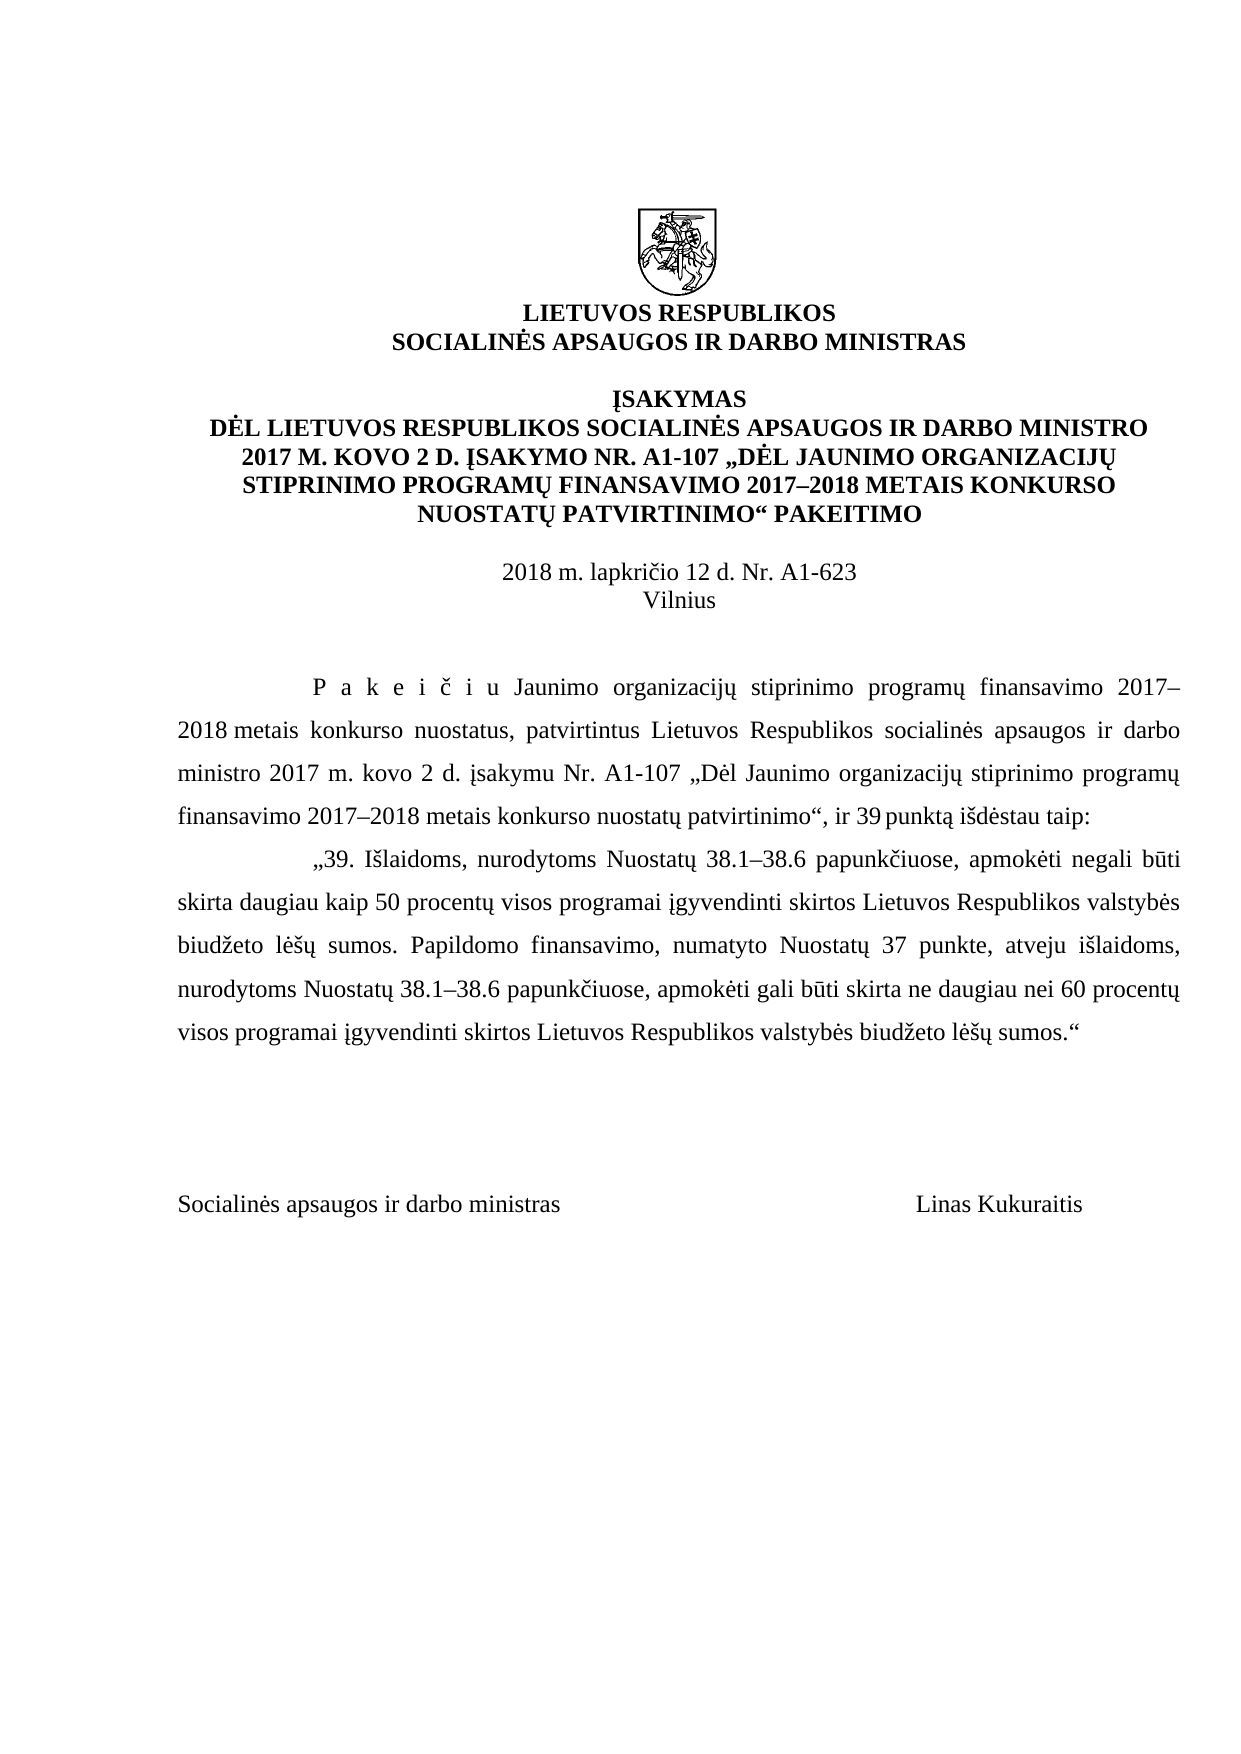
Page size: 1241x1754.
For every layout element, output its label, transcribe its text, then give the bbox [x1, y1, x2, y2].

text LIETUVOS RESPUBLIKOS [177, 298, 1181, 327]
text DĖL LIETUVOS RESPUBLIKOS SOCIALINĖS APSAUGOS IR DARBO MINISTRO 2017 M. KOVO 2 D. ĮSAKYMO NR. A1-107 „DĖL JAUNIMO ORGANIZACIJŲ STIPRINIMO PROGRAMŲ FINANSAVIMO 2017–2018 METAIS KONKURSO NUOSTATŲ PATVIRTINIMO“ PAKEITIMO [177, 413, 1181, 528]
text P a k e i č i u Jaunimo organizacijų stiprinimo programų finansavimo 2017–2018 metais konkurso nuostatus, patvirtintus Lietuvos Respublikos socialinės apsaugos ir darbo ministro 2017 m. kovo 2 d. įsakymu Nr. A1-107 „Dėl Jaunimo organizacijų stiprinimo programų finansavimo 2017–2018 metais konkurso nuostatų patvirtinimo“, ir 39 punktą išdėstau taip: [177, 672, 1181, 830]
text „39. Išlaidoms, nurodytoms Nuostatų 38.1–38.6 papunkčiuose, apmokėti negali būti skirta daugiau kaip 50 procentų visos programai įgyvendinti skirtos Lietuvos Respublikos valstybės biudžeto lėšų sumos. Papildomo finansavimo, numatyto Nuostatų 37 punkte, atveju išlaidoms, nurodytoms Nuostatų 38.1–38.6 papunkčiuose, apmokėti gali būti skirta ne daugiau nei 60 procentų visos programai įgyvendinti skirtos Lietuvos Respublikos valstybės biudžeto lėšų sumos.“ [177, 844, 1181, 1046]
text 2018 m. lapkričio 12 d. Nr. A1-623 [177, 557, 1181, 586]
text ĮSAKYMAS [177, 384, 1181, 413]
text Socialinės apsaugos ir darbo ministras Linas Kukuraitis [177, 1189, 1181, 1218]
text SOCIALINĖS APSAUGOS IR DARBO MINISTRAS [177, 327, 1181, 356]
text Vilnius [177, 586, 1181, 614]
